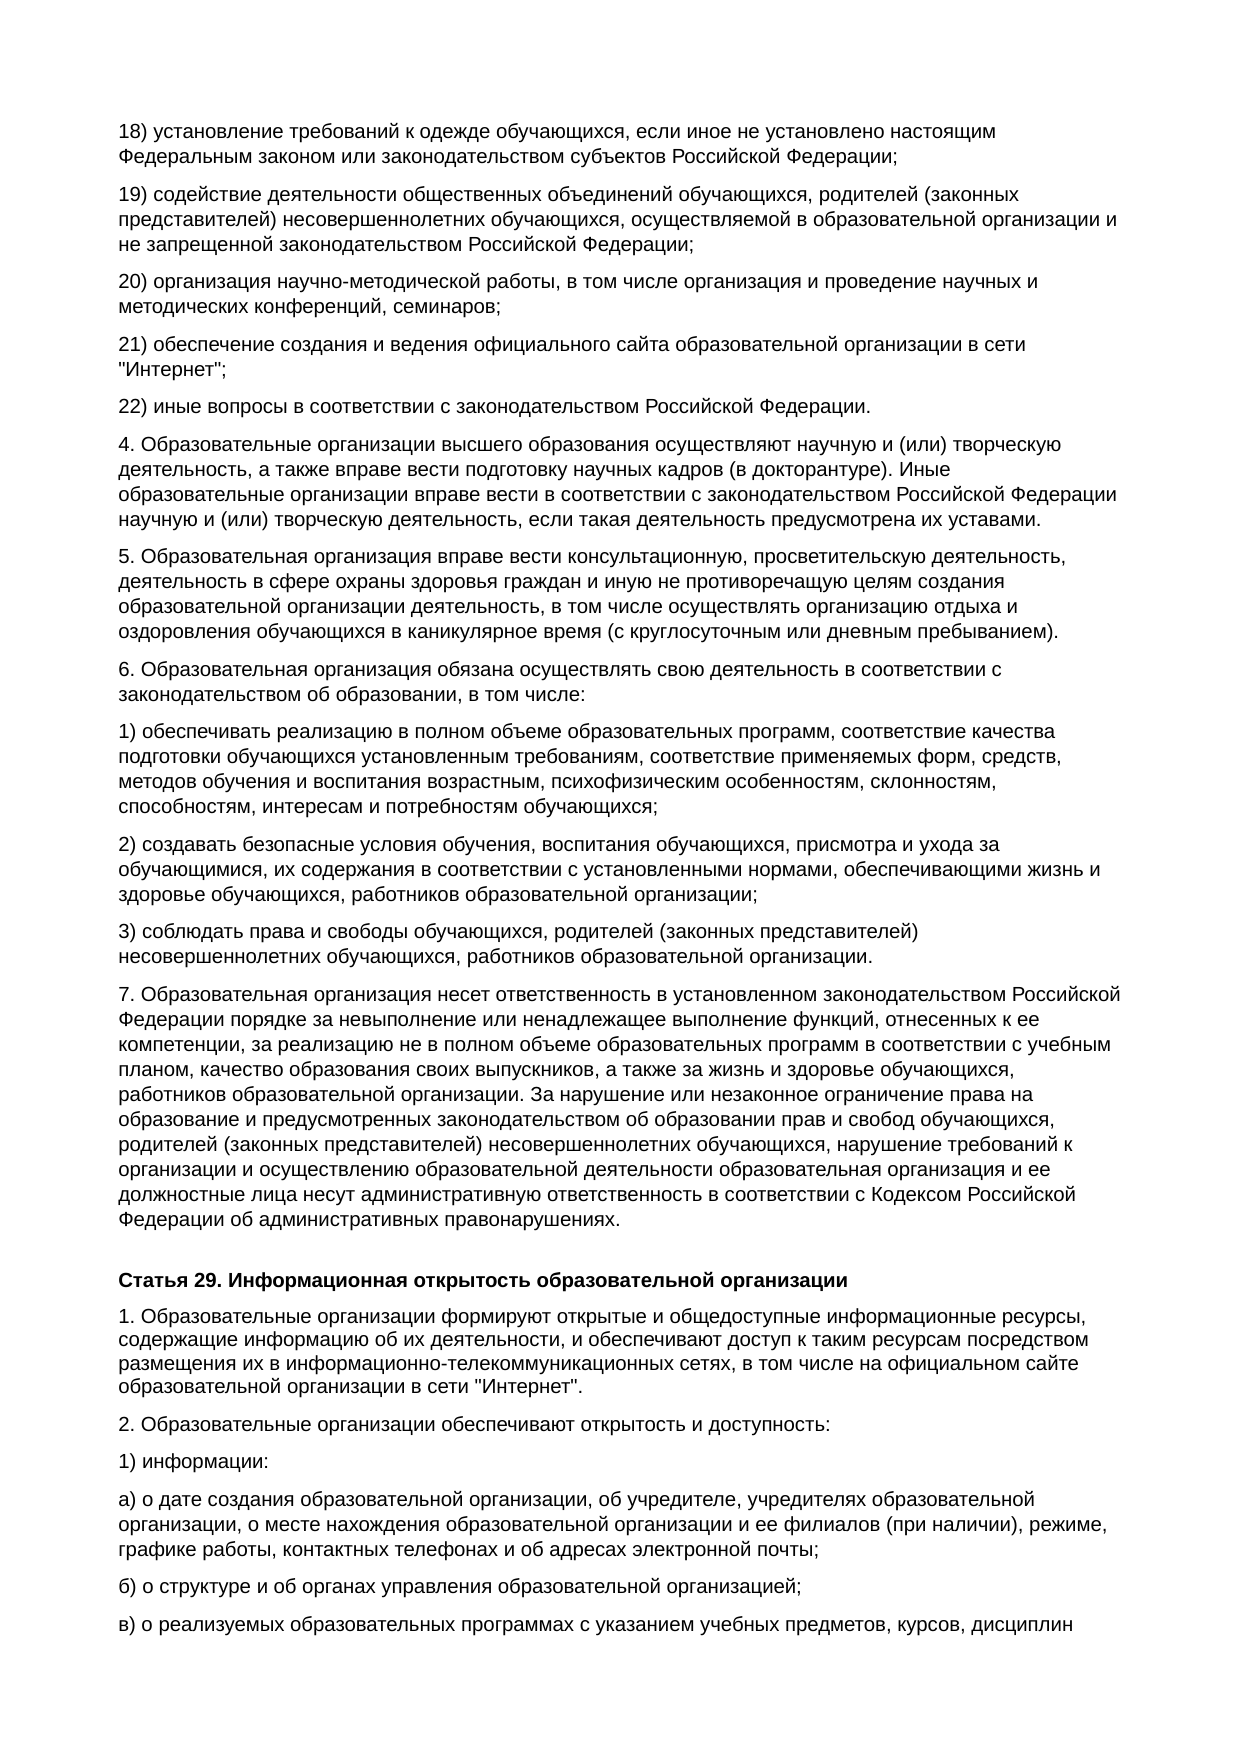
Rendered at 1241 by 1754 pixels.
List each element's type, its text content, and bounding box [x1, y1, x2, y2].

text 22) иные вопросы в соответствии с законодательством Российской Федерации. [118, 393, 1122, 418]
text 2) создавать безопасные условия обучения, воспитания обучающихся, присмотра и ухода за обучающимися, их содержания в соответствии с установленными нормами, обеспечивающими жизнь и здоровье обучающихся, работников образовательной организации; [118, 831, 1122, 906]
text 21) обеспечение создания и ведения официального сайта образовательной организации в сети "Интернет"; [118, 331, 1122, 381]
text 1. Образовательные организации формируют открытые и общедоступные информационные ресурсы, содержащие информацию об их деятельности, и обеспечивают доступ к таким ресурсам посредством размещения их в информационно-телекоммуникационных сетях, в том числе на официальном сайте образовательной организации в сети "Интернет". [118, 1304, 1122, 1398]
subtitle Статья 29. Информационная открытость образовательной организации [118, 1268, 1122, 1292]
text а) о дате создания образовательной организации, об учредителе, учредителях образовательной организации, о месте нахождения образовательной организации и ее филиалов (при наличии), режиме, графике работы, контактных телефонах и об адресах электронной почты; [118, 1485, 1122, 1560]
text 18) установление требований к одежде обучающихся, если иное не установлено настоящим Федеральным законом или законодательством субъектов Российской Федерации; [118, 118, 1122, 168]
text 3) соблюдать права и свободы обучающихся, родителей (законных представителей) несовершеннолетних обучающихся, работников образовательной организации. [118, 918, 1122, 968]
text б) о структуре и об органах управления образовательной организацией; [118, 1573, 1122, 1598]
text 19) содействие деятельности общественных объединений обучающихся, родителей (законных представителей) несовершеннолетних обучающихся, осуществляемой в образовательной организации и не запрещенной законодательством Российской Федерации; [118, 181, 1122, 256]
text 5. Образовательная организация вправе вести консультационную, просветительскую деятельность, деятельность в сфере охраны здоровья граждан и иную не противоречащую целям создания образовательной организации деятельность, в том числе осуществлять организацию отдыха и оздоровления обучающихся в каникулярное время (с круглосуточным или дневным пребыванием). [118, 543, 1122, 643]
text 4. Образовательные организации высшего образования осуществляют научную и (или) творческую деятельность, а также вправе вести подготовку научных кадров (в докторантуре). Иные образовательные организации вправе вести в соответствии с законодательством Российской Федерации научную и (или) творческую деятельность, если такая деятельность предусмотрена их уставами. [118, 431, 1122, 531]
text 1) обеспечивать реализацию в полном объеме образовательных программ, соответствие качества подготовки обучающихся установленным требованиям, соответствие применяемых форм, средств, методов обучения и воспитания возрастным, психофизическим особенностям, склонностям, способностям, интересам и потребностям обучающихся; [118, 718, 1122, 818]
text 7. Образовательная организация несет ответственность в установленном законодательством Российской Федерации порядке за невыполнение или ненадлежащее выполнение функций, отнесенных к ее компетенции, за реализацию не в полном объеме образовательных программ в соответствии с учебным планом, качество образования своих выпускников, а также за жизнь и здоровье обучающихся, работников образовательной организации. За нарушение или незаконное ограничение права на образование и предусмотренных законодательством об образовании прав и свобод обучающихся, родителей (законных представителей) несовершеннолетних обучающихся, нарушение требований к организации и осуществлению образовательной деятельности образовательная организация и ее должностные лица несут административную ответственность в соответствии с Кодексом Российской Федерации об административных правонарушениях. [118, 981, 1122, 1231]
text 6. Образовательная организация обязана осуществлять свою деятельность в соответствии с законодательством об образовании, в том числе: [118, 656, 1122, 706]
text 20) организация научно-методической работы, в том числе организация и проведение научных и методических конференций, семинаров; [118, 268, 1122, 318]
text 2. Образовательные организации обеспечивают открытость и доступность: [118, 1410, 1122, 1435]
text в) о реализуемых образовательных программах с указанием учебных предметов, курсов, дисциплин [118, 1610, 1122, 1635]
text 1) информации: [118, 1448, 1122, 1473]
